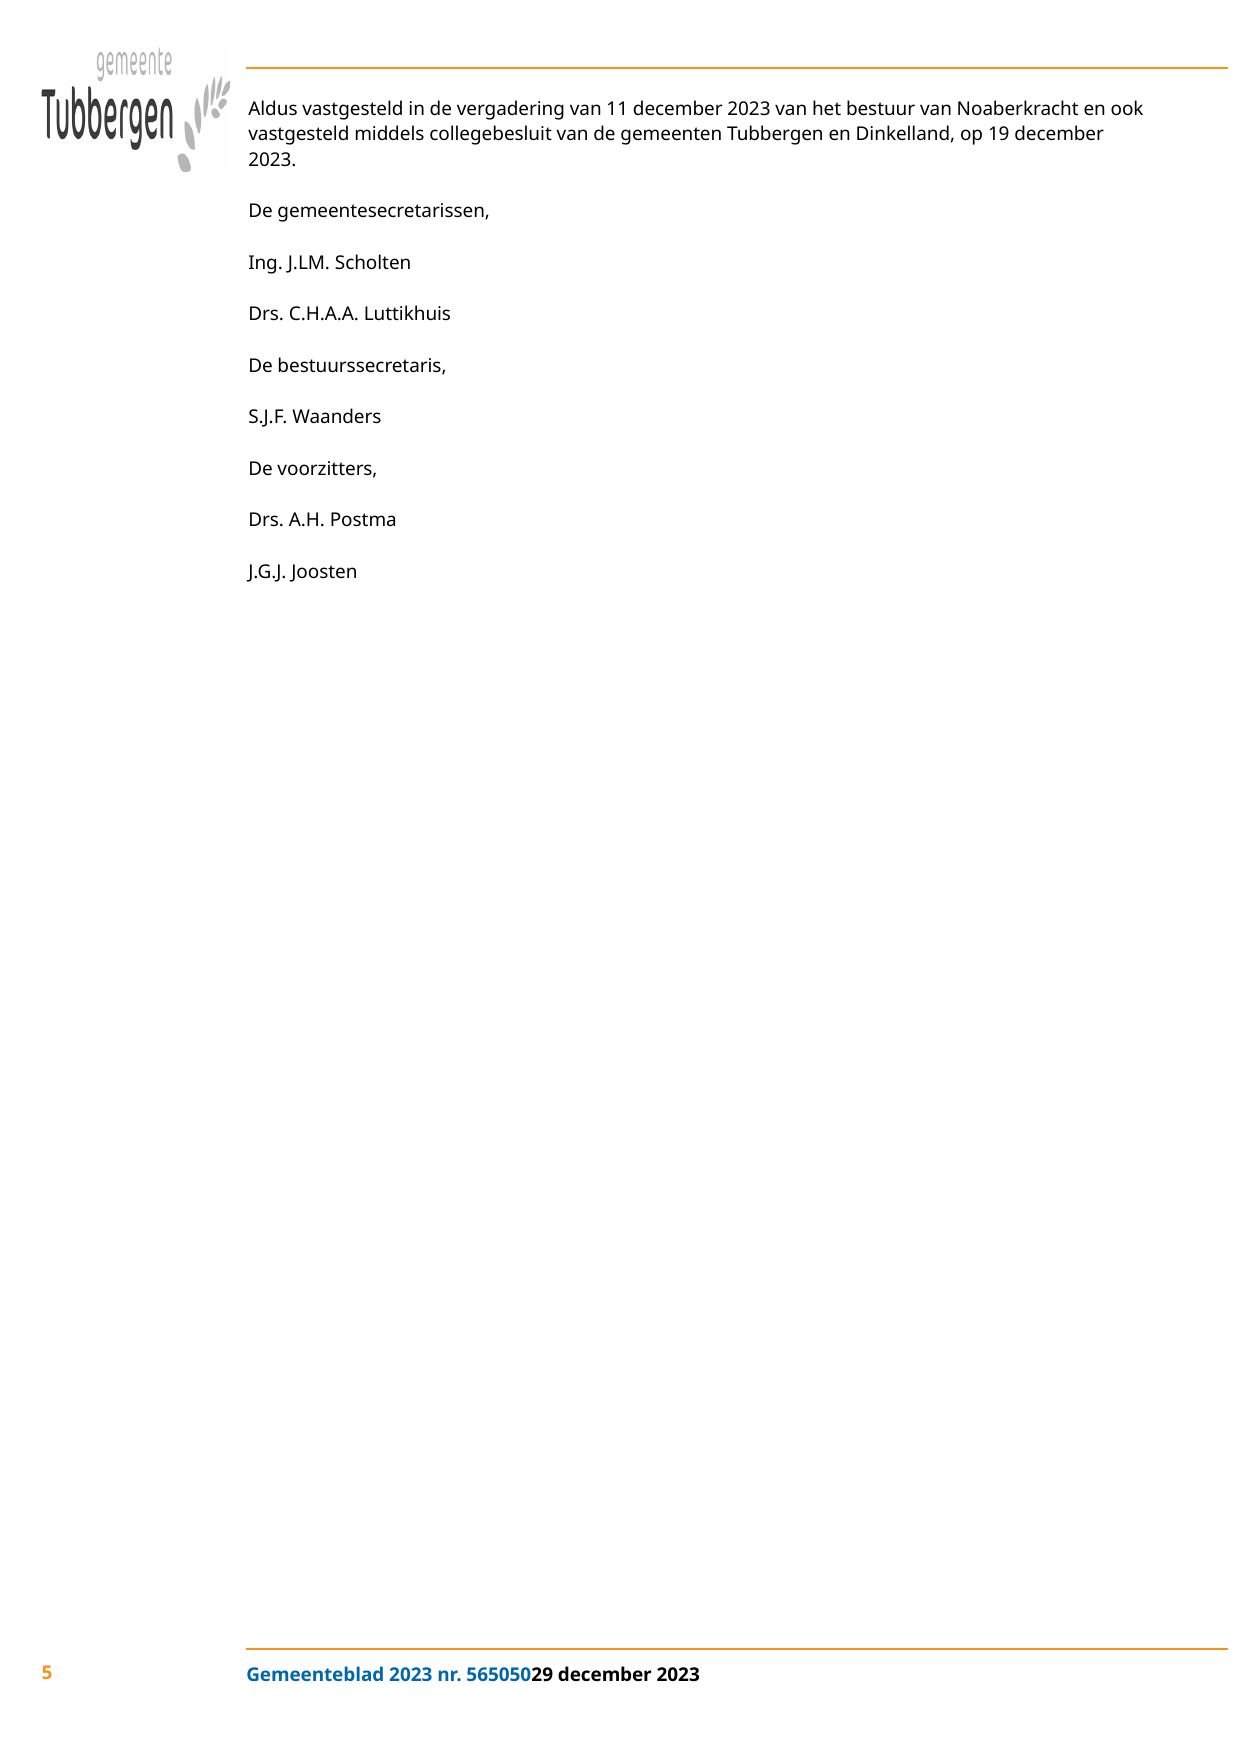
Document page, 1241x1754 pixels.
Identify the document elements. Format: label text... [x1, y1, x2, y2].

picture [41, 47, 231, 172]
text De gemeentesecretarissen, [248, 198, 1152, 223]
text S.J.F. Waanders [248, 403, 1152, 429]
text J.G.J. Joosten [248, 558, 1152, 584]
text De voorzitters, [248, 455, 1152, 481]
text Drs. C.H.A.A. Luttikhuis [248, 301, 1152, 326]
text Aldus vastgesteld in de vergadering van 11 december 2023 van het bestuur van Noaberkracht en ook vastgesteld middels collegebesluit van de gemeenten Tubbergen en Dinkelland, op 19 december 2023. [248, 95, 1152, 172]
text Drs. A.H. Postma [248, 506, 1152, 532]
text Ing. J.LM. Scholten [248, 249, 1152, 275]
text De bestuurssecretaris, [248, 352, 1152, 378]
